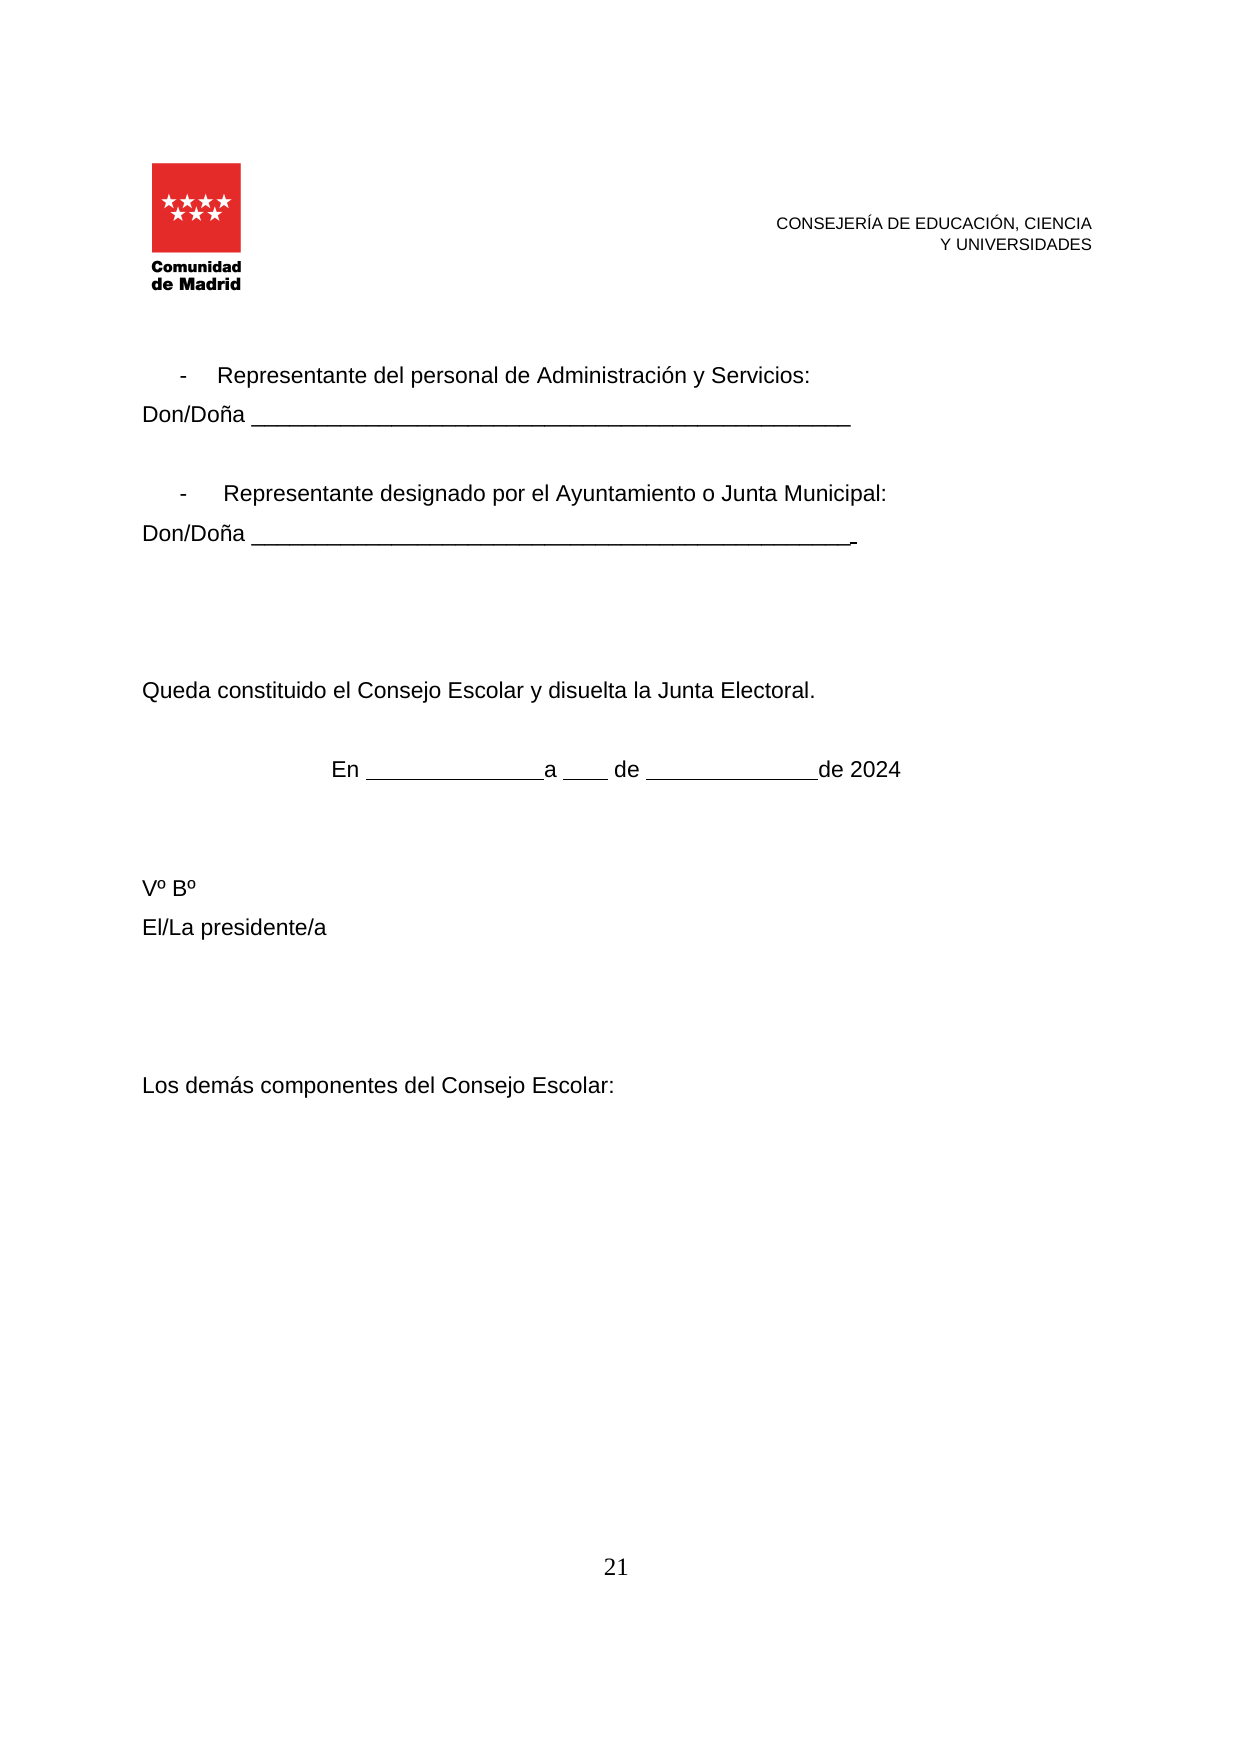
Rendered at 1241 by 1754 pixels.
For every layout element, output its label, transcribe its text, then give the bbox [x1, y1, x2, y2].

text En a de de 2024 [142, 756, 1090, 783]
text Vº Bº [142, 875, 1090, 901]
list Representante designado por el Ayuntamiento o Junta Municipal: [179, 480, 1090, 506]
text Queda constituido el Consejo Escolar y disuelta la Junta Electoral. [142, 677, 1090, 704]
text El/La presidente/a [142, 914, 1090, 941]
text Los demás componentes del Consejo Escolar: [142, 1072, 1090, 1098]
text Don/Doña _______________________________________________ [142, 519, 1090, 546]
list Representante del personal de Administración y Servicios: [179, 362, 1090, 388]
text Don/Doña _______________________________________________ [142, 401, 1090, 427]
